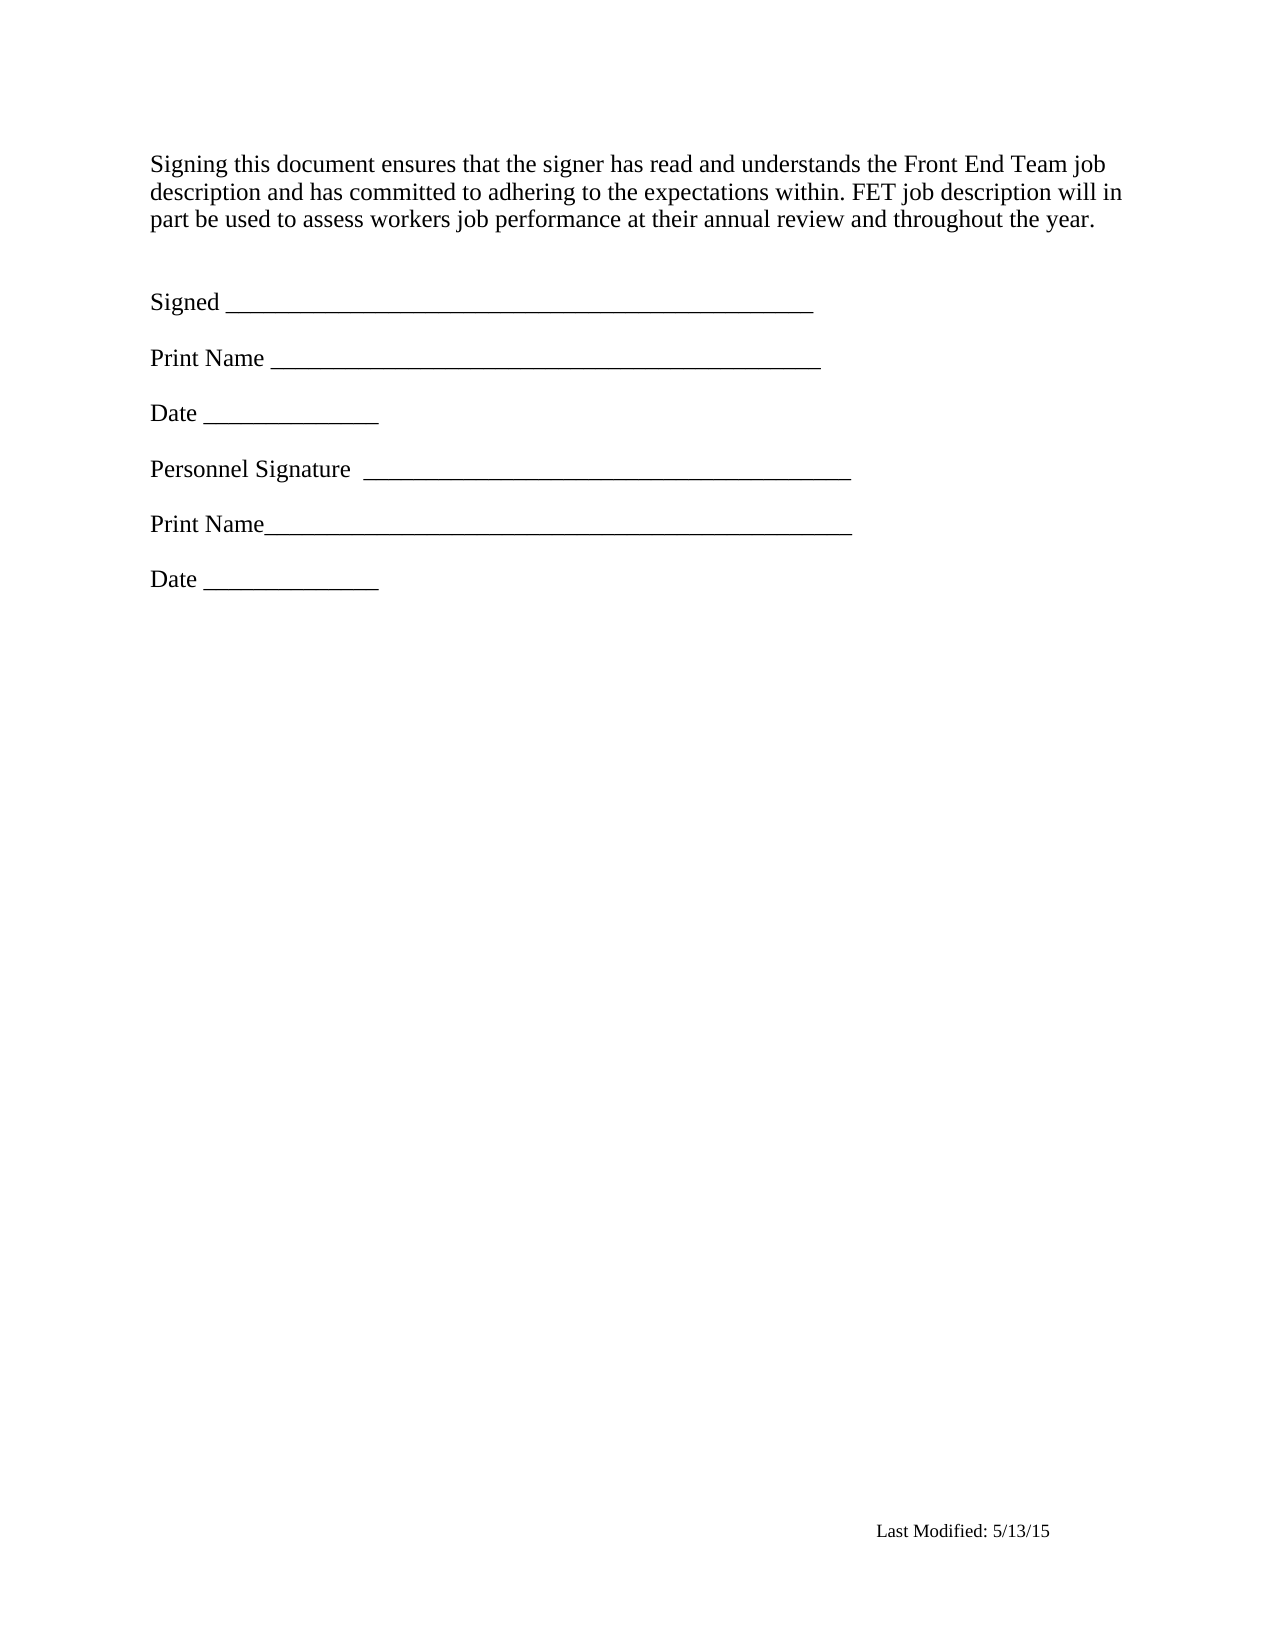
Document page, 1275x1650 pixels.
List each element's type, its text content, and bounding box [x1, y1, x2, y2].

text Date ______________ [150, 566, 1125, 593]
text Print Name_______________________________________________ [150, 510, 1125, 538]
text Signing this document ensures that the signer has read and understands the Front End Team job description and has committed to adhering to the expectations within. FET job description will in part be used to assess workers job performance at their annual review and throughout the year. [150, 150, 1125, 233]
text Signed _______________________________________________ [150, 288, 1125, 316]
text Date ______________ [150, 399, 1125, 427]
text Print Name ____________________________________________ [150, 344, 1125, 372]
text Personnel Signature _______________________________________ [150, 455, 1125, 482]
